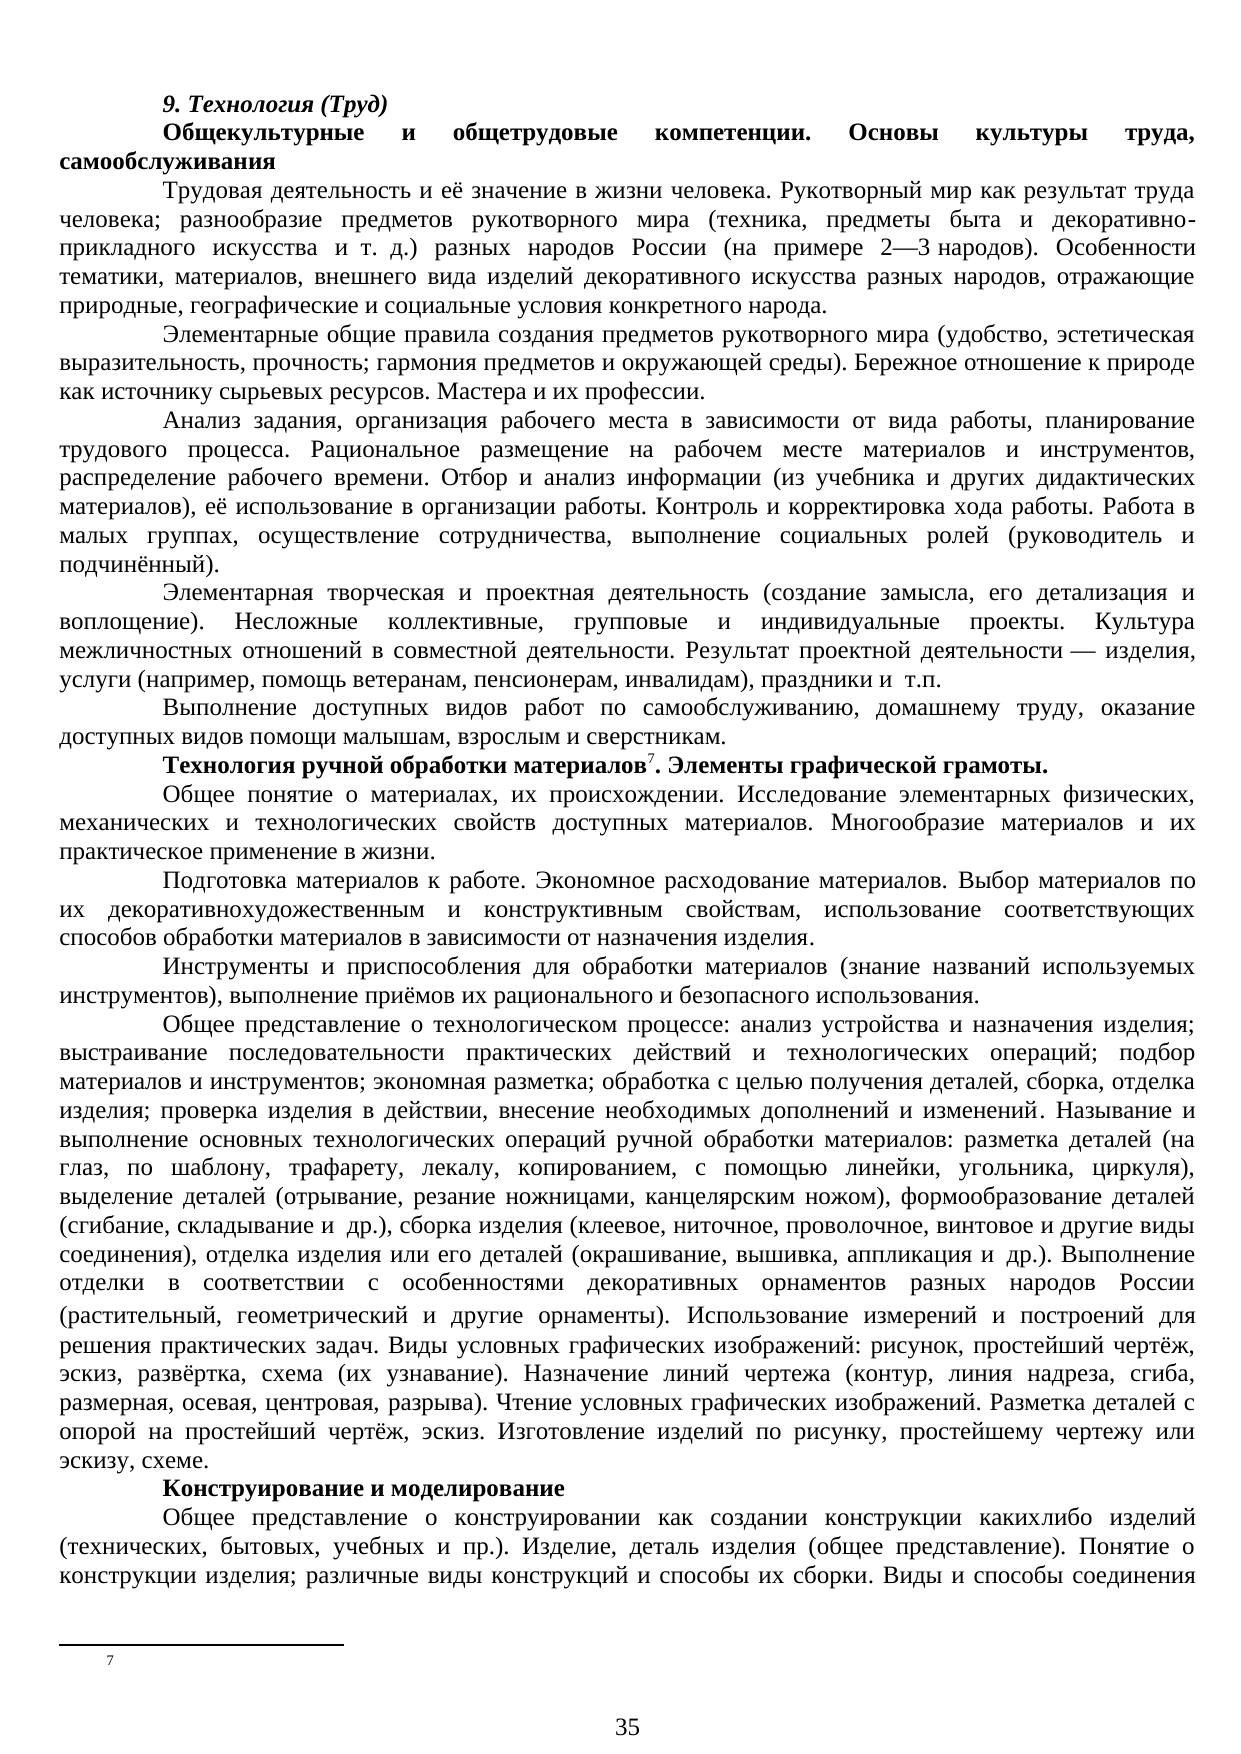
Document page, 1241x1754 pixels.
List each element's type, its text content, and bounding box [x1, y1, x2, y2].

text Общее представление о конструировании как создании конструкции каких­либо изделий (технических, бытовых, учебных и пр.). Изделие, деталь изделия (общее представление). Понятие о конструкции изделия; различные виды конструкций и способы их сборки. Виды и способы соединения [59, 1502, 1196, 1588]
text Технология ручной обработки материалов. Элементы графической грамоты. [59, 750, 1196, 779]
text Общее представление о технологическом процессе: анализ устройства и назначения изделия; выстраивание последовательности практических действий и технологических операций; подбор материалов и инструментов; экономная разметка; обработка с целью получения деталей, сборка, отделка изделия; проверка изделия в действии, внесение необходимых дополнений и изменений. Называние и выполнение основных технологических операций ручной обработки материалов: разметка деталей (на глаз, по шаблону, трафарету, лекалу, копированием, с помощью линейки, угольника, циркуля), выделение деталей (отрывание, резание ножницами, канцелярским ножом), формообразование деталей (сгибание, складывание и др.), сборка изделия (клеевое, ниточное, проволочное, винтовое и другие виды соединения), отделка изделия или его деталей (окрашивание, вышивка, аппликация и др.). Выполнение отделки в соответствии с особенностями декоративных орнаментов разных народов России (растительный, геометрический и другие орнаменты). Использование измерений и построений для решения практических задач. Виды условных графических изображений: рисунок, простейший чертёж, эскиз, развёртка, схема (их узнавание). Назначение линий чертежа (контур, линия надреза, сгиба, размерная, осевая, центровая, разрыва). Чтение условных графических изображений. Разметка деталей с опорой на простейший чертёж, эскиз. Изготовление изделий по рисунку, простейшему чертежу или эскизу, схеме. [59, 1009, 1196, 1473]
text Инструменты и приспособления для обработки материалов (знание названий используемых инструментов), выполнение приёмов их рационального и безопасного использования. [59, 951, 1196, 1009]
text Общее понятие о материалах, их происхождении. Исследование элементарных физических, механических и технологических свойств доступных материалов. Многообразие материалов и их практическое применение в жизни. [59, 779, 1196, 865]
text Трудовая деятельность и её значение в жизни человека. Рукотворный мир как результат труда человека; разнообразие предметов рукотворного мира (техника, предметы быта и декоративно­прикладного искусства и т. д.) разных народов России (на примере 2—3 народов). Особенности тематики, материалов, внешнего вида изделий декоративного искусства разных народов, отражающие природные, географические и социальные условия конкретного народа. [59, 175, 1196, 319]
text Выполнение доступных видов работ по самообслуживанию, домашнему труду, оказание доступных видов помощи малышам, взрослым и сверстникам. [59, 692, 1196, 750]
text Подготовка материалов к работе. Экономное расходование материалов. Выбор материалов по их декоративно­художественным и конструктивным свойствам, использование соответствующих способов обработки материалов в зависимости от назначения изделия. [59, 865, 1196, 951]
text Элементарная творческая и проектная деятельность (создание замысла, его детализация и воплощение). Несложные коллективные, групповые и индивидуальные проекты. Культура межличностных отношений в совместной деятельности. Результат проектной деятельности — изделия, услуги (например, помощь ветеранам, пенсионерам, инвалидам), праздники и т.п. [59, 577, 1196, 692]
text Общекультурные и общетрудовые компетенции. Основы культуры труда, самообслуживания [59, 117, 1196, 175]
text Анализ задания, организация рабочего места в зависимости от вида работы, планирование трудового процесса. Рациональное размещение на рабочем месте материалов и инструментов, распределение рабочего времени. Отбор и анализ информации (из учебника и других дидактических материалов), её использование в организации работы. Контроль и корректировка хода работы. Работа в малых группах, осуществление сотрудничества, выполнение социальных ролей (руководитель и подчинённый). [59, 405, 1196, 577]
text Элементарные общие правила создания предметов рукотворного мира (удобство, эстетическая выразительность, прочность; гармония предметов и окружающей среды). Бережное отношение к природе как источнику сырьевых ресурсов. Мастера и их профессии. [59, 319, 1196, 405]
text 9. Технология (Труд) [59, 89, 1196, 117]
text Конструирование и моделирование [59, 1473, 1196, 1502]
